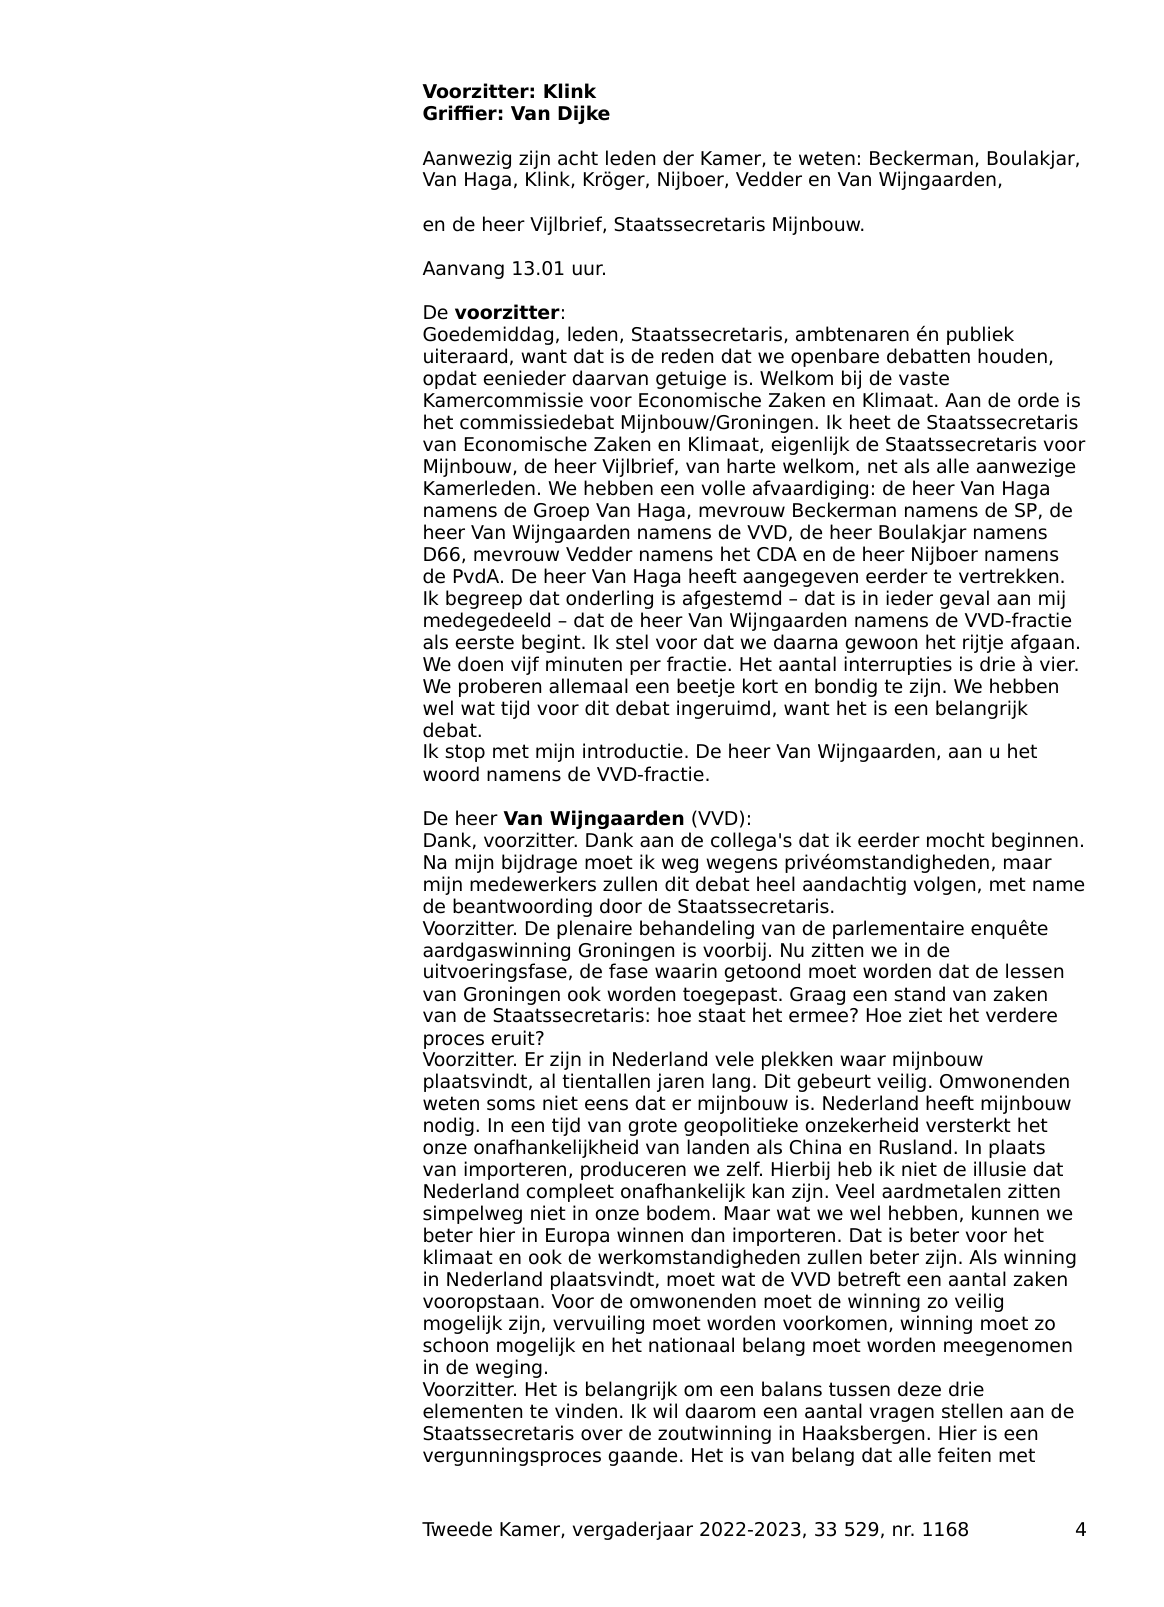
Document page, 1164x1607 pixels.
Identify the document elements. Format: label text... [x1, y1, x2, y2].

text Voorzitter. Het is belangrijk om een balans tussen deze drie elementen te vinden. Ik wil daarom een aantal vragen stellen aan de Staatssecretaris over de zoutwinning in Haaksbergen. Hier is een vergunningsproces gaande. Het is van belang dat alle feiten met [422, 1379, 1087, 1467]
text Voorzitter. De plenaire behandeling van de parlementaire enquête aardgaswinning Groningen is voorbij. Nu zitten we in de uitvoeringsfase, de fase waarin getoond moet worden dat de lessen van Groningen ook worden toegepast. Graag een stand van zaken van de Staatssecretaris: hoe staat het ermee? Hoe ziet het verdere proces eruit? [422, 917, 1087, 1049]
text Ik begreep dat onderling is afgestemd – dat is in ieder geval aan mij medegedeeld – dat de heer Van Wijngaarden namens de VVD-fractie als eerste begint. Ik stel voor dat we daarna gewoon het rijtje afgaan. We doen vijf minuten per fractie. Het aantal interrupties is drie à vier. We proberen allemaal een beetje kort en bondig te zijn. We hebben wel wat tijd voor dit debat ingeruimd, want het is een belangrijk debat. [422, 588, 1087, 741]
text Ik stop met mijn introductie. De heer Van Wijngaarden, aan u het woord namens de VVD-fractie. [422, 741, 1087, 785]
text Aanvang 13.01 uur. [422, 258, 1087, 280]
text Dank, voorzitter. Dank aan de collega's dat ik eerder mocht beginnen. Na mijn bijdrage moet ik weg wegens privéomstandigheden, maar mijn medewerkers zullen dit debat heel aandachtig volgen, met name de beantwoording door de Staatssecretaris. [422, 829, 1087, 917]
text De voorzitter: [422, 302, 1087, 324]
text Goedemiddag, leden, Staatssecretaris, ambtenaren én publiek uiteraard, want dat is de reden dat we openbare debatten houden, opdat eenieder daarvan getuige is. Welkom bij de vaste Kamercommissie voor Economische Zaken en Klimaat. Aan de orde is het commissiedebat Mijnbouw/Groningen. Ik heet de Staatssecretaris van Economische Zaken en Klimaat, eigenlijk de Staatssecretaris voor Mijnbouw, de heer Vijlbrief, van harte welkom, net als alle aanwezige Kamerleden. We hebben een volle afvaardiging: de heer Van Haga namens de Groep Van Haga, mevrouw Beckerman namens de SP, de heer Van Wijngaarden namens de VVD, de heer Boulakjar namens D66, mevrouw Vedder namens het CDA en de heer Nijboer namens de PvdA. De heer Van Haga heeft aangegeven eerder te vertrekken. [422, 324, 1087, 588]
text Aanwezig zijn acht leden der Kamer, te weten: Beckerman, Boulakjar, Van Haga, Klink, Kröger, Nijboer, Vedder en Van Wijngaarden, [422, 147, 1087, 191]
text Griffier: Van Dijke [422, 103, 1087, 125]
text Voorzitter. Er zijn in Nederland vele plekken waar mijnbouw plaatsvindt, al tientallen jaren lang. Dit gebeurt veilig. Omwonenden weten soms niet eens dat er mijnbouw is. Nederland heeft mijnbouw nodig. In een tijd van grote geopolitieke onzekerheid versterkt het onze onafhankelijkheid van landen als China en Rusland. In plaats van importeren, produceren we zelf. Hierbij heb ik niet de illusie dat Nederland compleet onafhankelijk kan zijn. Veel aardmetalen zitten simpelweg niet in onze bodem. Maar wat we wel hebben, kunnen we beter hier in Europa winnen dan importeren. Dat is beter voor het klimaat en ook de werkomstandigheden zullen beter zijn. Als winning in Nederland plaatsvindt, moet wat de VVD betreft een aantal zaken vooropstaan. Voor de omwonenden moet de winning zo veilig mogelijk zijn, vervuiling moet worden voorkomen, winning moet zo schoon mogelijk en het nationaal belang moet worden meegenomen in de weging. [422, 1049, 1087, 1379]
text De heer Van Wijngaarden (VVD): [422, 808, 1087, 829]
text Voorzitter: Klink [422, 81, 1087, 103]
text en de heer Vijlbrief, Staatssecretaris Mijnbouw. [422, 213, 1087, 236]
